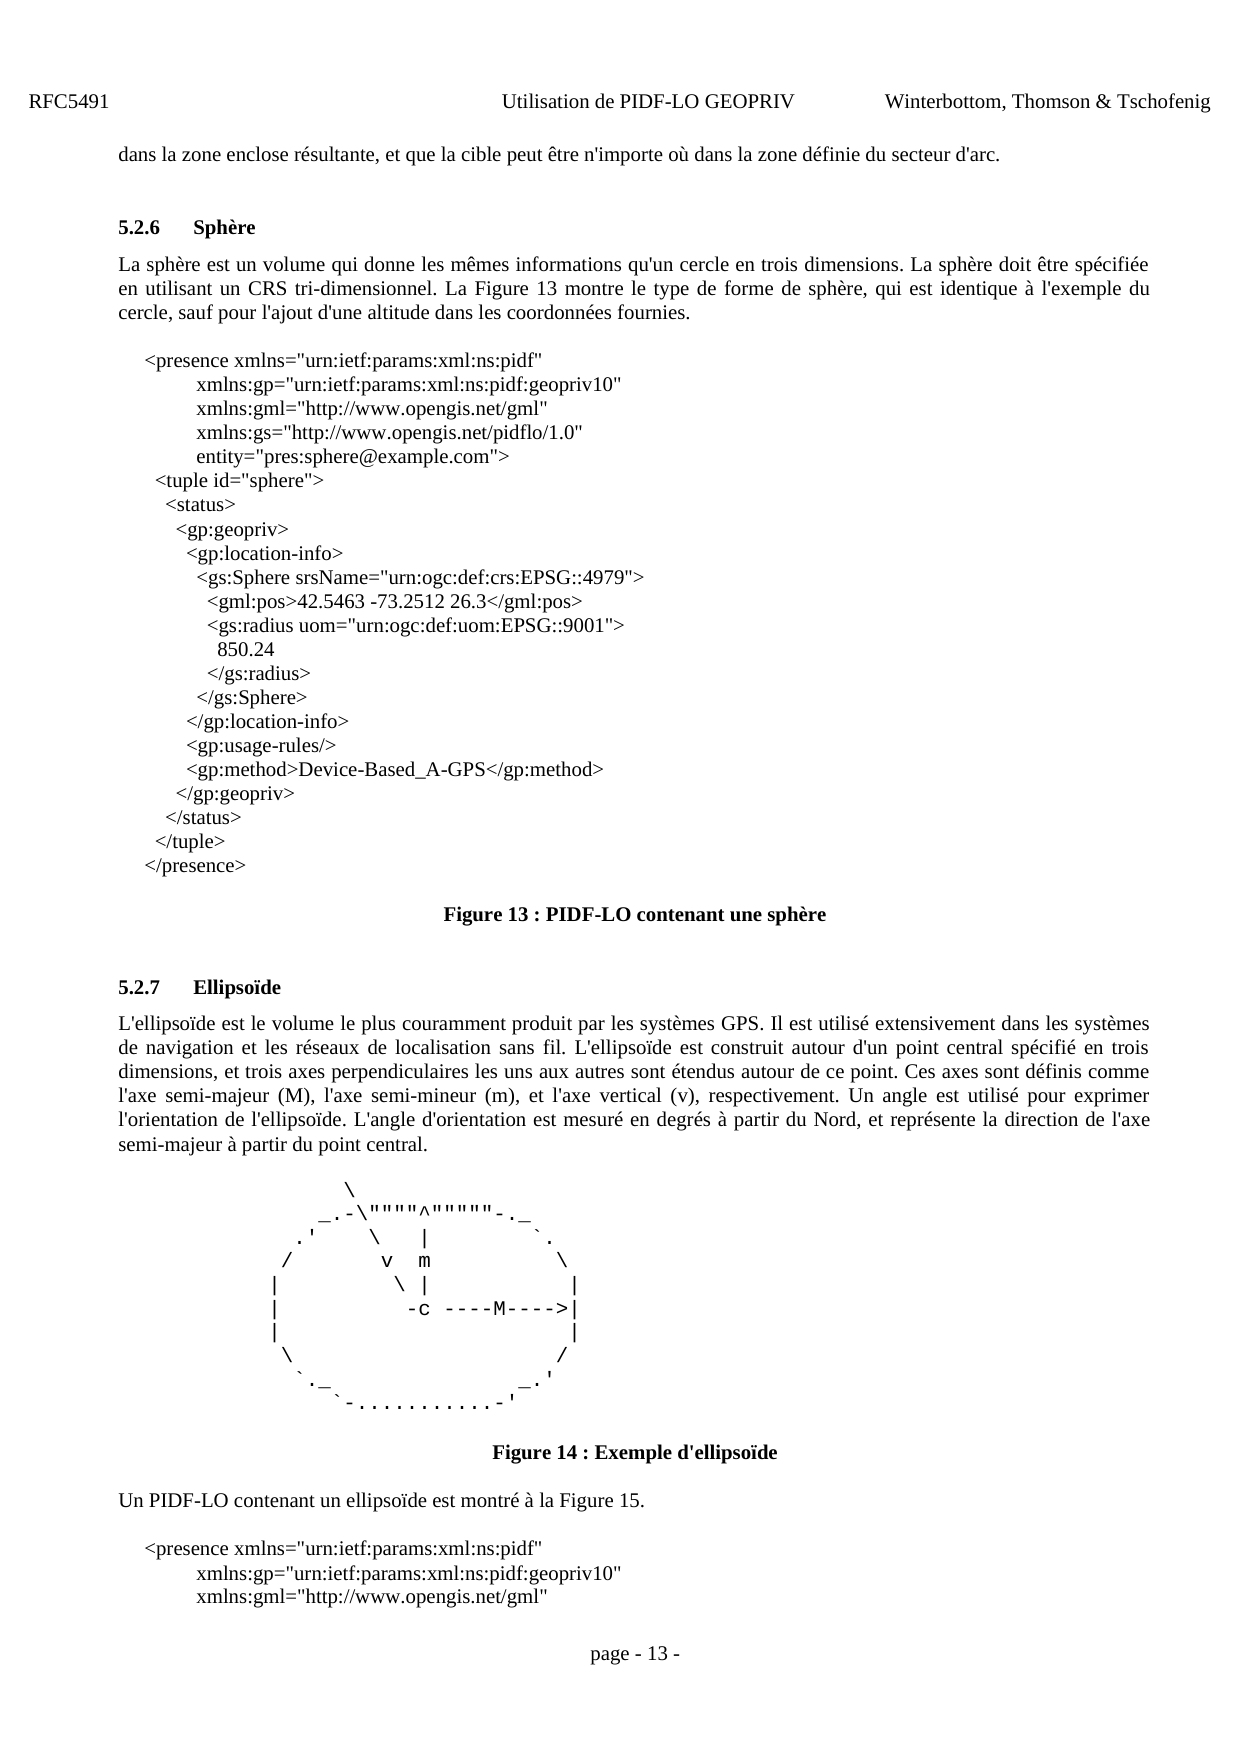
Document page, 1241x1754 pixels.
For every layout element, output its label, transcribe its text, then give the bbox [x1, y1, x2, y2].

text dans la zone enclose résultante, et que la cible peut être n'importe où dans la zone définie du secteur d'arc. [118, 142, 1152, 166]
text xmlns:gp="urn:ietf:params:xml:ns:pidf:geopriv10" [118, 1560, 1152, 1584]
text | | [118, 1321, 1152, 1345]
text <tuple id="sphere"> [118, 468, 1152, 492]
text xmlns:gp="urn:ietf:params:xml:ns:pidf:geopriv10" [118, 372, 1152, 396]
text Un PIDF-LO contenant un ellipsoïde est montré à la Figure 15. [118, 1488, 1152, 1512]
text xmlns:gs="http://www.opengis.net/pidflo/1.0" [118, 420, 1152, 444]
text <presence xmlns="urn:ietf:params:xml:ns:pidf" [118, 348, 1152, 372]
text \ [118, 1179, 1152, 1203]
text \ / [118, 1345, 1152, 1369]
text <gs:Sphere srsName="urn:ogc:def:crs:EPSG::4979"> [118, 564, 1152, 589]
text L'ellipsoïde est le volume le plus couramment produit par les systèmes GPS. Il est utilisé extensivement dans les systèmes de navigation et les réseaux de localisation sans fil. L'ellipsoïde est construit autour d'un point central spécifié en trois dimensions, et trois axes perpendiculaires les uns aux autres sont étendus autour de ce point. Ces axes sont définis comme l'axe semi-majeur (M), l'axe semi-mineur (m), et l'axe vertical (v), respectivement. Un angle est utilisé pour exprimer l'orientation de l'ellipsoïde. L'angle d'orientation est mesuré en degrés à partir du Nord, et représente la direction de l'axe semi-majeur à partir du point central. [118, 1011, 1152, 1156]
text </presence> [118, 853, 1152, 877]
text La sphère est un volume qui donne les mêmes informations qu'un cercle en trois dimensions. La sphère doit être spécifiée en utilisant un CRS tri-dimensionnel. La Figure 13 montre le type de forme de sphère, qui est identique à l'exemple du cercle, sauf pour l'ajout d'une altitude dans les coordonnées fournies. [118, 252, 1152, 324]
text `._ _.' [118, 1369, 1152, 1392]
text </tuple> [118, 829, 1152, 853]
text </gs:radius> [118, 661, 1152, 685]
text <gp:location-info> [118, 541, 1152, 564]
subtitle Figure 13 : PIDF-LO contenant une sphère [118, 901, 1152, 926]
text xmlns:gml="http://www.opengis.net/gml" [118, 396, 1152, 420]
text `-...........-' [118, 1392, 1152, 1416]
subtitle Figure 14 : Exemple d'ellipsoïde [118, 1440, 1152, 1464]
text <gs:radius uom="urn:ogc:def:uom:EPSG::9001"> [118, 613, 1152, 637]
text <presence xmlns="urn:ietf:params:xml:ns:pidf" [118, 1536, 1152, 1560]
text </gp:location-info> [118, 709, 1152, 733]
text | -c ----M---->| [118, 1298, 1152, 1321]
text <status> [118, 492, 1152, 516]
text / v m \ [118, 1251, 1152, 1274]
text </gs:Sphere> [118, 685, 1152, 709]
text <gp:usage-rules/> [118, 733, 1152, 757]
subtitle 5.2.6 Sphère [118, 215, 1152, 239]
text </status> [118, 805, 1152, 829]
text <gp:method>Device-Based_A-GPS</gp:method> [118, 757, 1152, 781]
text _.-\""""^"""""-._ [118, 1203, 1152, 1227]
text </gp:geopriv> [118, 781, 1152, 805]
text xmlns:gml="http://www.opengis.net/gml" [118, 1584, 1152, 1608]
text entity="pres:sphere@example.com"> [118, 444, 1152, 468]
text | \ | | [118, 1274, 1152, 1298]
subtitle 5.2.7 Ellipsoïde [118, 974, 1152, 999]
text <gml:pos>42.5463 -73.2512 26.3</gml:pos> [118, 589, 1152, 613]
text <gp:geopriv> [118, 516, 1152, 541]
text 850.24 [118, 637, 1152, 661]
text .' \ | `. [118, 1227, 1152, 1251]
